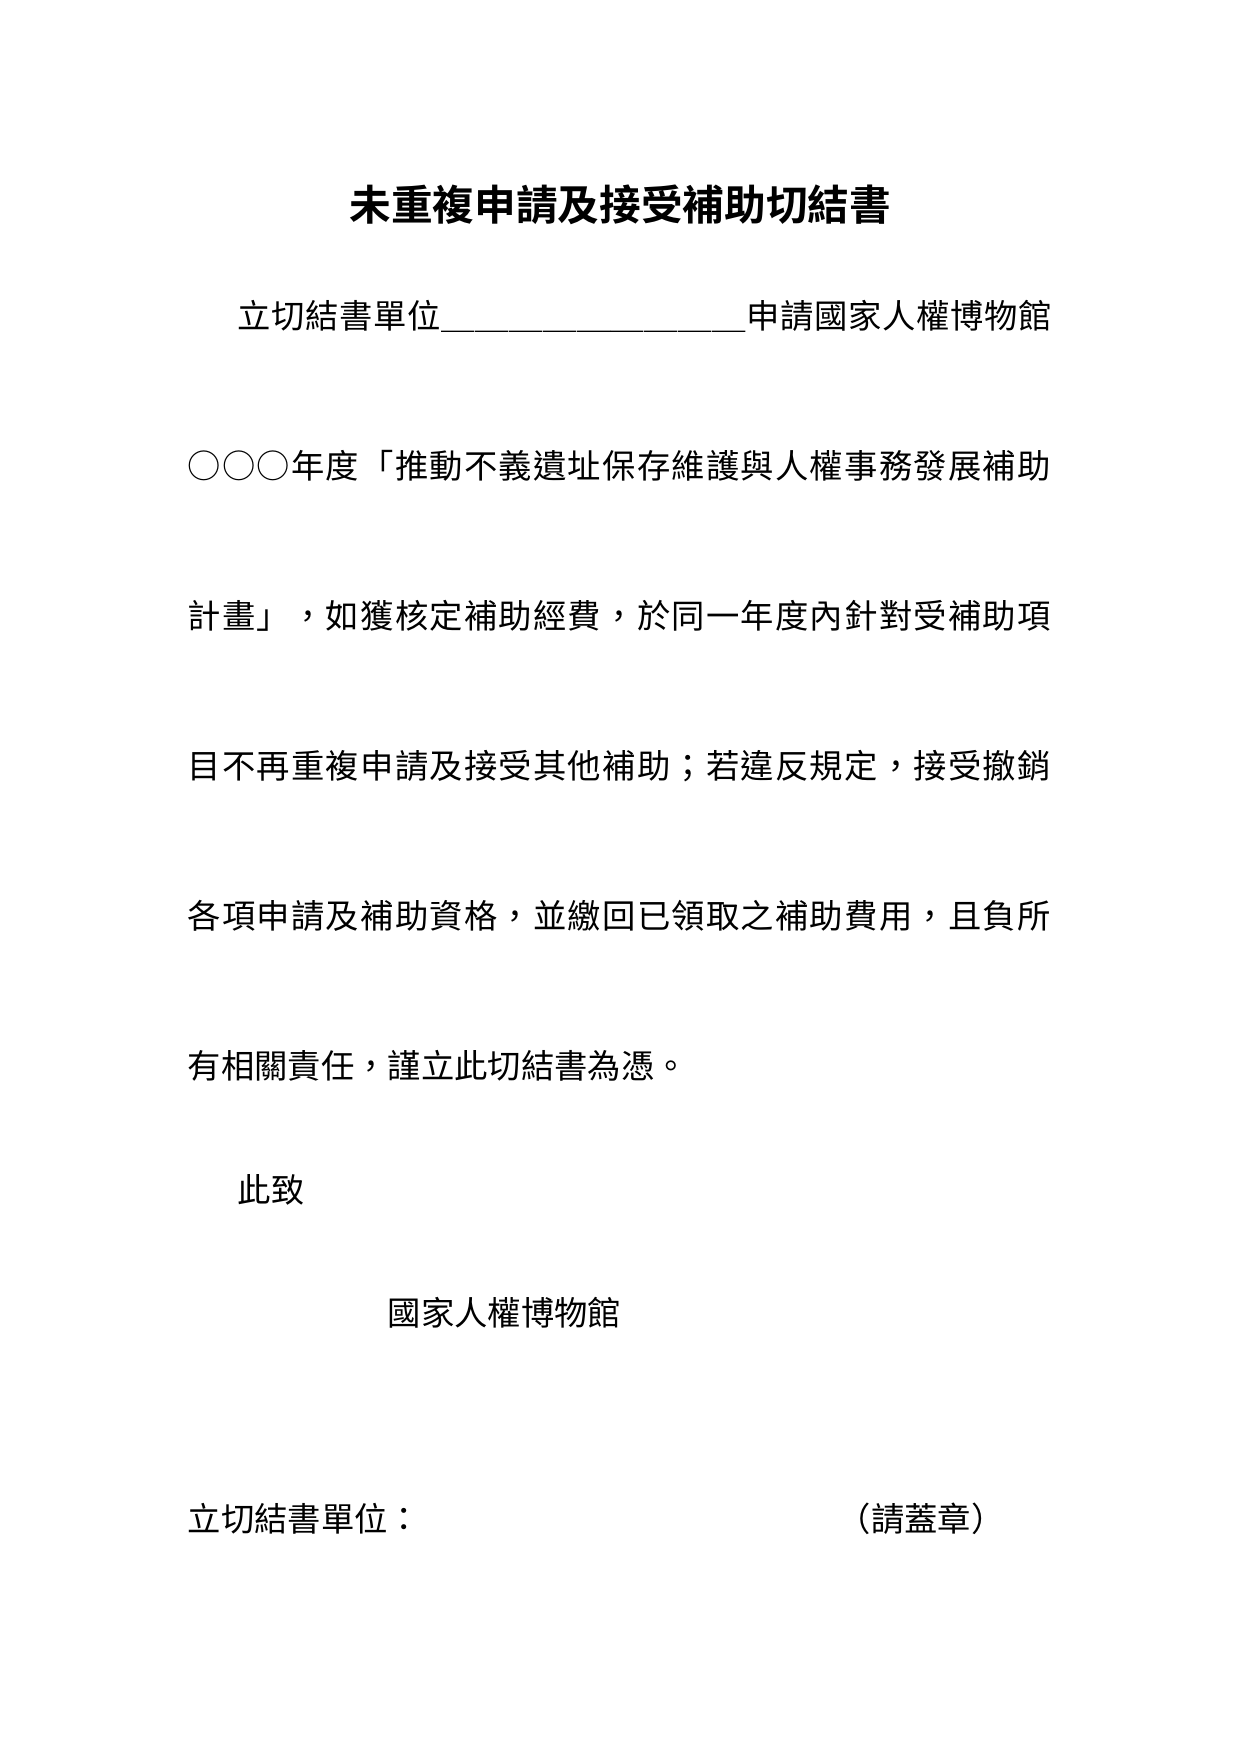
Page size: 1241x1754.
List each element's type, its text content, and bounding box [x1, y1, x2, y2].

text 未重複申請及接受補助切結書 [187, 164, 1053, 239]
text 此致 [187, 1150, 1053, 1225]
text 立切結書單位＿＿＿＿＿＿＿＿＿申請國家人權博物館○○○年度「推動不義遺址保存維護與人權事務發展補助計畫」，如獲核定補助經費，於同一年度內針對受補助項目不再重複申請及接受其他補助；若違反規定，接受撤銷各項申請及補助資格，並繳回已領取之補助費用，且負所有相關責任，謹立此切結書為憑。 [187, 277, 1053, 1102]
text 立切結書單位： （請蓋章） [187, 1479, 1053, 1554]
text 國家人權博物館 [337, 1273, 1053, 1348]
